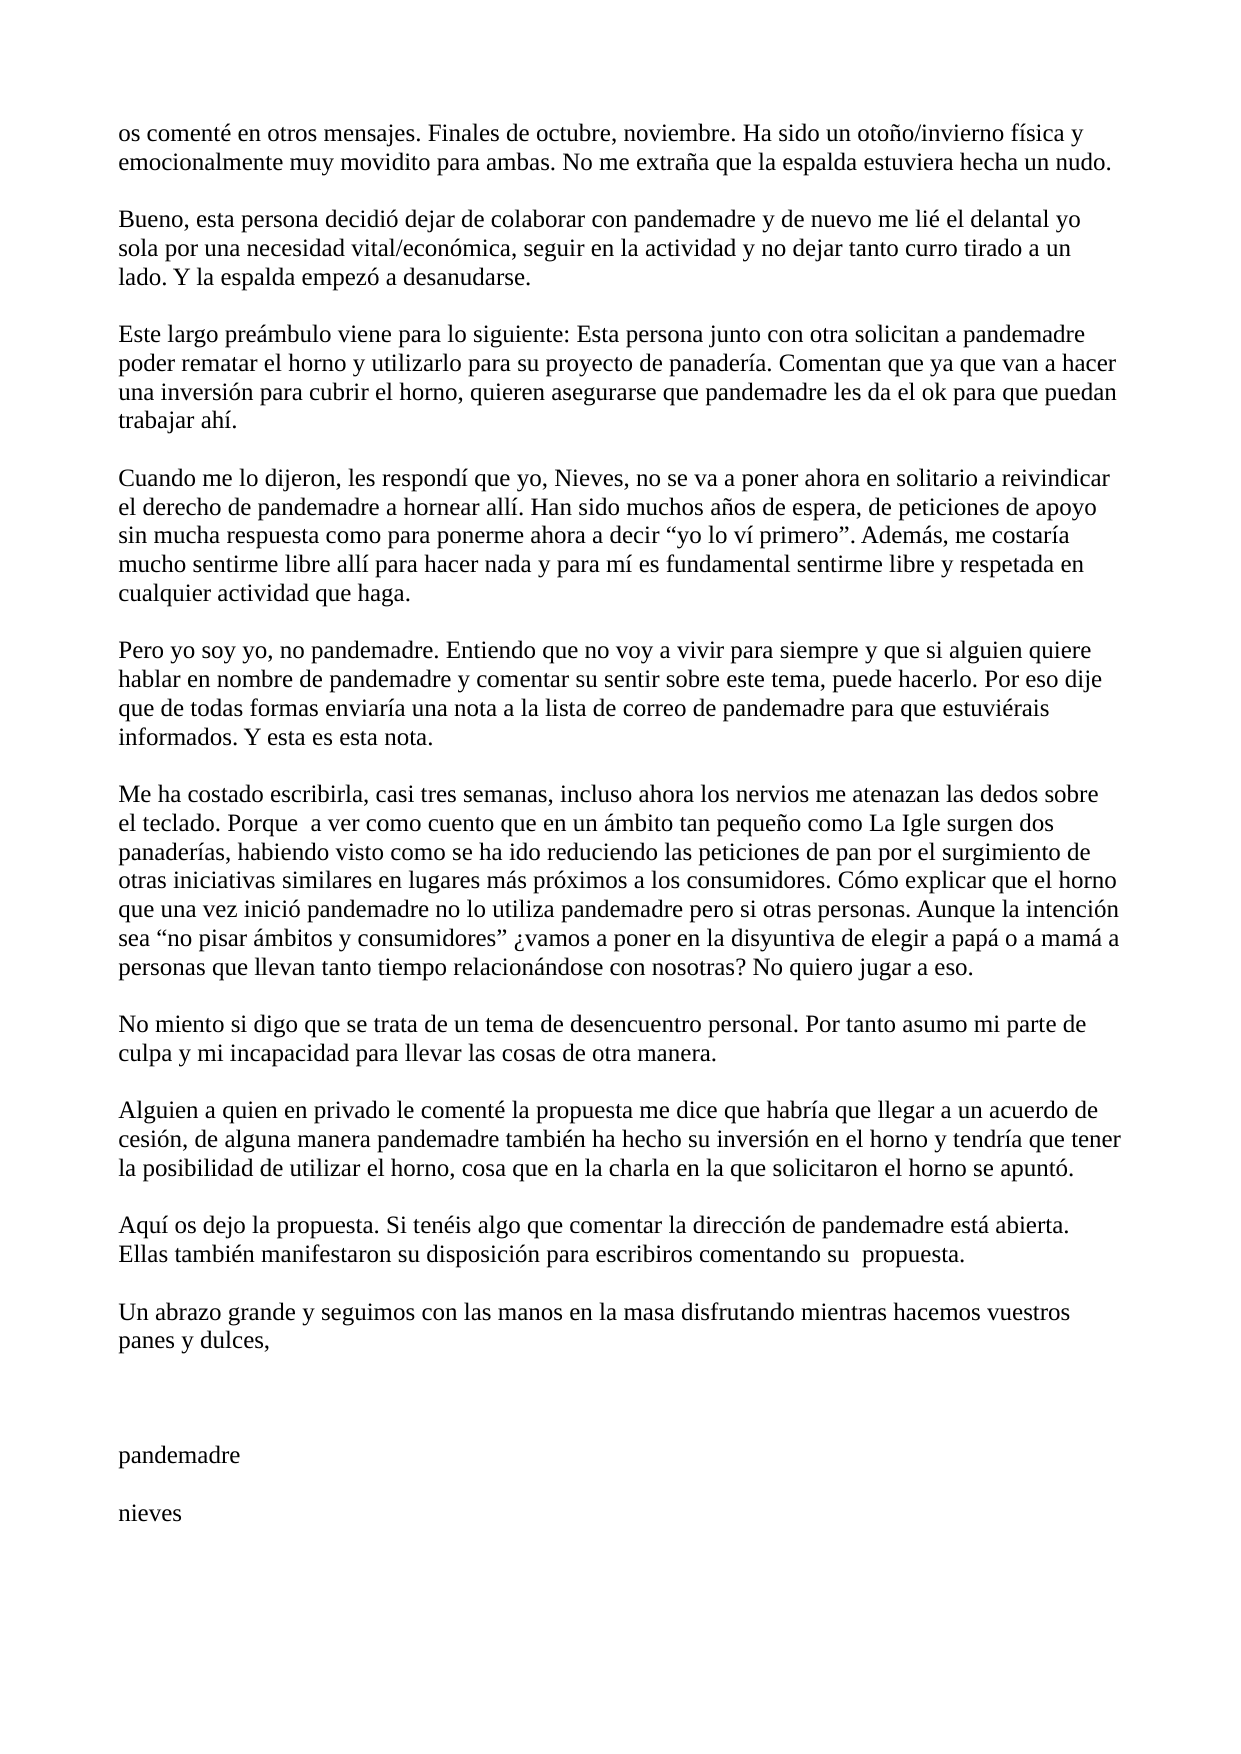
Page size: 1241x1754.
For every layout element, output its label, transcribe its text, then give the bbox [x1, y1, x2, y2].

text Un abrazo grande y seguimos con las manos en la masa disfrutando mientras hacemos vuestros panes y dulces, [118, 1297, 1122, 1354]
text Este largo preámbulo viene para lo siguiente: Esta persona junto con otra solicitan a pandemadre poder rematar el horno y utilizarlo para su proyecto de panadería. Comentan que ya que van a hacer una inversión para cubrir el horno, quieren asegurarse que pandemadre les da el ok para que puedan trabajar ahí. [118, 319, 1122, 434]
text nieves [118, 1498, 1122, 1527]
text Me ha costado escribirla, casi tres semanas, incluso ahora los nervios me atenazan las dedos sobre el teclado. Porque a ver como cuento que en un ámbito tan pequeño como La Igle surgen dos panaderías, habiendo visto como se ha ido reduciendo las peticiones de pan por el surgimiento de otras iniciativas similares en lugares más próximos a los consumidores. Cómo explicar que el horno que una vez inició pandemadre no lo utiliza pandemadre pero si otras personas. Aunque la intención sea “no pisar ámbitos y consumidores” ¿vamos a poner en la disyuntiva de elegir a papá o a mamá a personas que llevan tanto tiempo relacionándose con nosotras? No quiero jugar a eso. [118, 779, 1122, 981]
text Cuando me lo dijeron, les respondí que yo, Nieves, no se va a poner ahora en solitario a reivindicar el derecho de pandemadre a hornear allí. Han sido muchos años de espera, de peticiones de apoyo sin mucha respuesta como para ponerme ahora a decir “yo lo ví primero”. Además, me costaría mucho sentirme libre allí para hacer nada y para mí es fundamental sentirme libre y respetada en cualquier actividad que haga. [118, 463, 1122, 607]
text Bueno, esta persona decidió dejar de colaborar con pandemadre y de nuevo me lié el delantal yo sola por una necesidad vital/económica, seguir en la actividad y no dejar tanto curro tirado a un lado. Y la espalda empezó a desanudarse. [118, 204, 1122, 291]
text No miento si digo que se trata de un tema de desencuentro personal. Por tanto asumo mi parte de culpa y mi incapacidad para llevar las cosas de otra manera. [118, 1009, 1122, 1067]
text os comenté en otros mensajes. Finales de octubre, noviembre. Ha sido un otoño/invierno física y emocionalmente muy movidito para ambas. No me extraña que la espalda estuviera hecha un nudo. [118, 118, 1122, 176]
text Pero yo soy yo, no pandemadre. Entiendo que no voy a vivir para siempre y que si alguien quiere hablar en nombre de pandemadre y comentar su sentir sobre este tema, puede hacerlo. Por eso dije que de todas formas enviaría una nota a la lista de correo de pandemadre para que estuviérais informados. Y esta es esta nota. [118, 636, 1122, 751]
text pandemadre [118, 1441, 1122, 1469]
text Alguien a quien en privado le comenté la propuesta me dice que habría que llegar a un acuerdo de cesión, de alguna manera pandemadre también ha hecho su inversión en el horno y tendría que tener la posibilidad de utilizar el horno, cosa que en la charla en la que solicitaron el horno se apuntó. [118, 1096, 1122, 1182]
text Aquí os dejo la propuesta. Si tenéis algo que comentar la dirección de pandemadre está abierta. Ellas también manifestaron su disposición para escribiros comentando su propuesta. [118, 1211, 1122, 1268]
